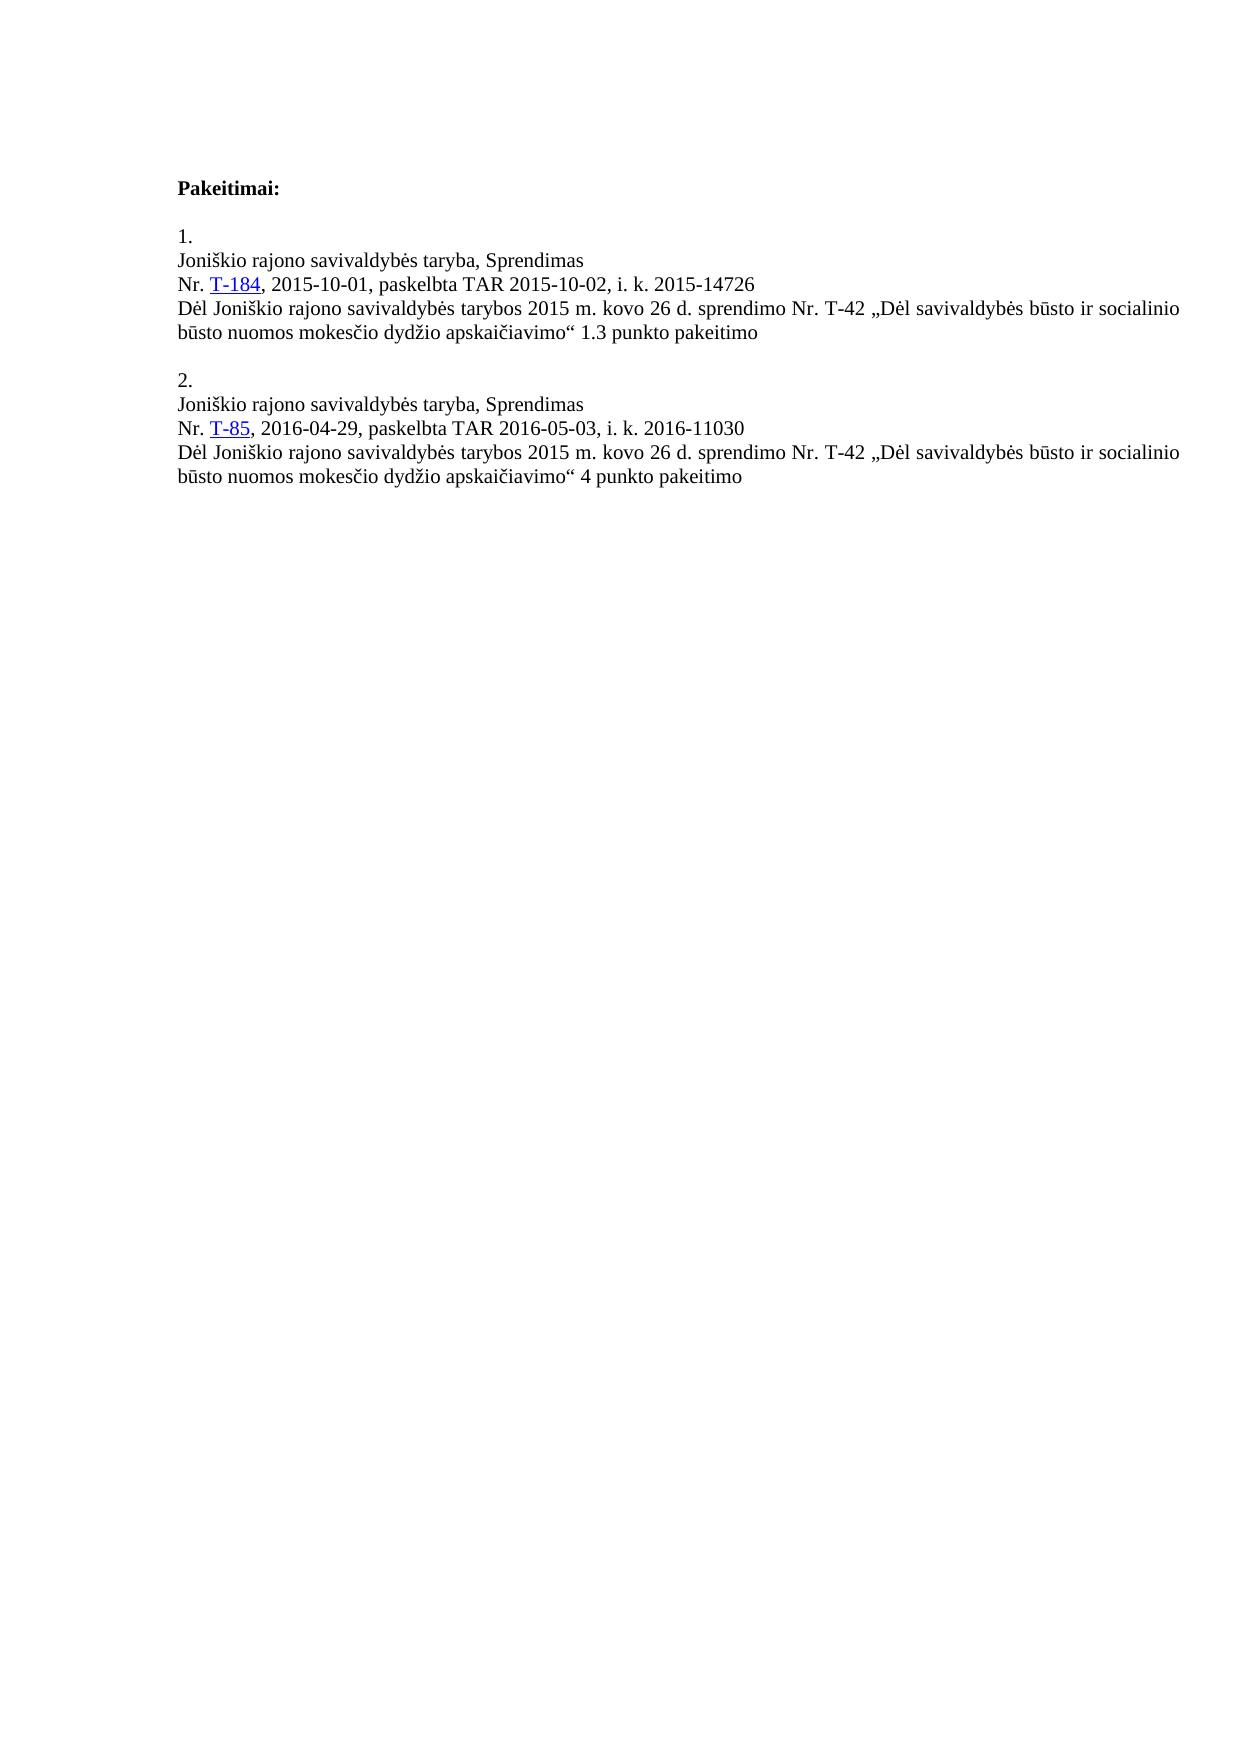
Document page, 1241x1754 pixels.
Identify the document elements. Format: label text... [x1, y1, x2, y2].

text 2. [177, 368, 1181, 392]
text Pakeitimai: [177, 176, 1181, 199]
text Dėl Joniškio rajono savivaldybės tarybos 2015 m. kovo 26 d. sprendimo Nr. T-42 „Dėl savivaldybės būsto ir socialinio būsto nuomos mokesčio dydžio apskaičiavimo“ 1.3 punkto pakeitimo [177, 296, 1181, 344]
text Joniškio rajono savivaldybės taryba, Sprendimas [177, 248, 1181, 272]
text Nr. T-184, 2015-10-01, paskelbta TAR 2015-10-02, i. k. 2015-14726 [177, 272, 1181, 296]
text Joniškio rajono savivaldybės taryba, Sprendimas [177, 392, 1181, 416]
text Dėl Joniškio rajono savivaldybės tarybos 2015 m. kovo 26 d. sprendimo Nr. T-42 „Dėl savivaldybės būsto ir socialinio būsto nuomos mokesčio dydžio apskaičiavimo“ 4 punkto pakeitimo [177, 440, 1181, 488]
text Nr. T-85, 2016-04-29, paskelbta TAR 2016-05-03, i. k. 2016-11030 [177, 416, 1181, 440]
text 1. [177, 224, 1181, 248]
